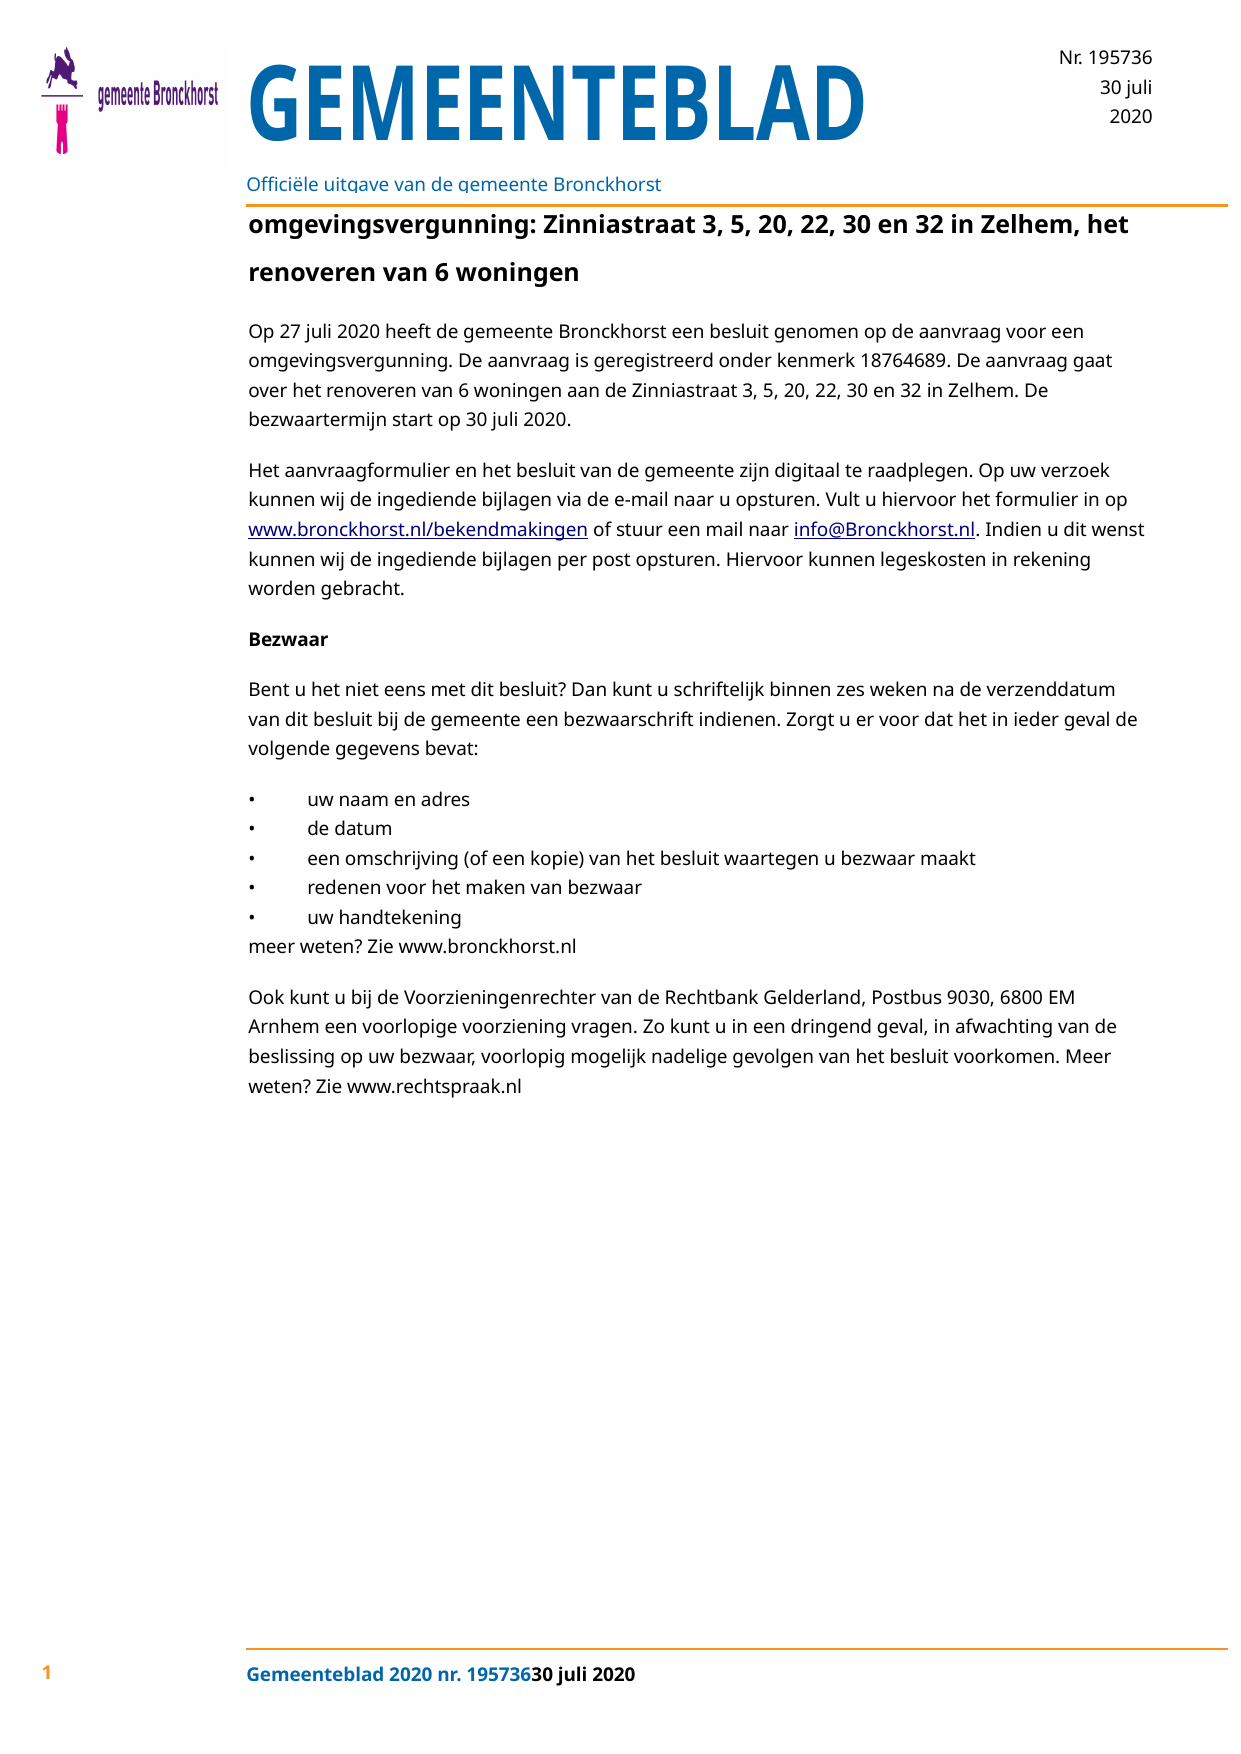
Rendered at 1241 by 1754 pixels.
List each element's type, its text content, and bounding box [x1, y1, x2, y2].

list uw handtekening [248, 904, 1152, 930]
text Op 27 juli 2020 heeft de gemeente Bronckhorst een besluit genomen op de aanvraag voor een omgevingsvergunning. De aanvraag is geregistreerd onder kenmerk 18764689. De aanvraag gaat over het renoveren van 6 woningen aan de Zinniastraat 3, 5, 20, 22, 30 en 32 in Zelhem. De bezwaartermijn start op 30 juli 2020. [248, 318, 1152, 432]
text Ook kunt u bij de Voorzieningenrechter van de Rechtbank Gelderland, Postbus 9030, 6800 EM Arnhem een voorlopige voorziening vragen. Zo kunt u in een dringend geval, in afwachting van de beslissing op uw bezwaar, voorlopig mogelijk nadelige gevolgen van het besluit voorkomen. Meer weten? Zie www.rechtspraak.nl [248, 984, 1152, 1099]
list een omschrijving (of een kopie) van het besluit waartegen u bezwaar maakt [248, 845, 1152, 871]
list de datum [248, 815, 1152, 841]
text omgevingsvergunning: Zinniastraat 3, 5, 20, 22, 30 en 32 in Zelhem, het renoveren van 6 woningen [248, 207, 1152, 288]
picture [41, 47, 231, 172]
text Bezwaar [248, 626, 1152, 652]
text Bent u het niet eens met dit besluit? Dan kunt u schriftelijk binnen zes weken na de verzenddatum van dit besluit bij de gemeente een bezwaarschrift indienen. Zorgt u er voor dat het in ieder geval de volgende gegevens bevat: [248, 676, 1152, 761]
text Het aanvraagformulier en het besluit van de gemeente zijn digitaal te raadplegen. Op uw verzoek kunnen wij de ingediende bijlagen via de e-mail naar u opsturen. Vult u hiervoor het formulier in op www.bronckhorst.nl/bekendmakingen of stuur een mail naar info@Bronckhorst.nl. Indien u dit wenst kunnen wij de ingediende bijlagen per post opsturen. Hiervoor kunnen legeskosten in rekening worden gebracht. [248, 457, 1152, 601]
text meer weten? Zie www.bronckhorst.nl [248, 934, 1152, 959]
list redenen voor het maken van bezwaar [248, 874, 1152, 900]
list uw naam en adres [248, 786, 1152, 812]
